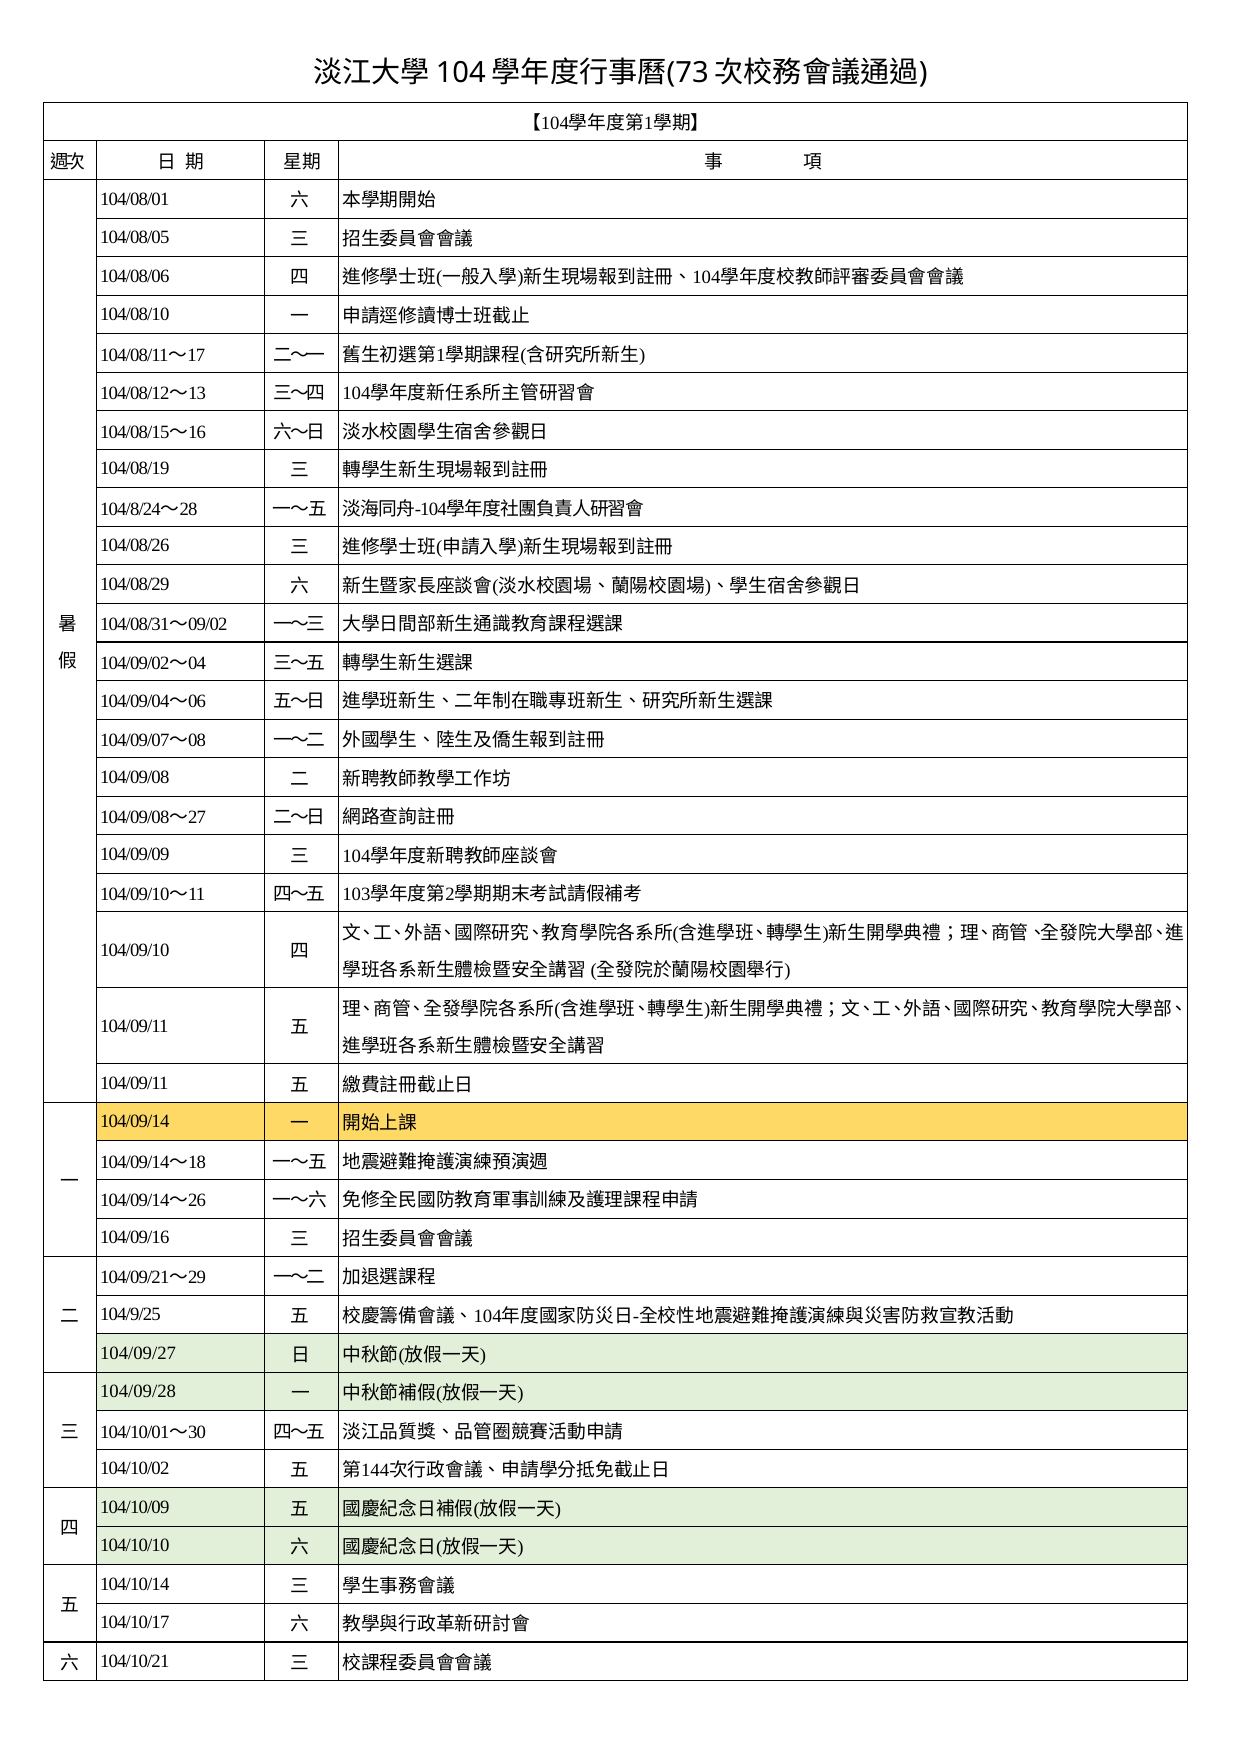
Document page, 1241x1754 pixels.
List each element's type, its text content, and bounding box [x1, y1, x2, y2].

table_cell 104/8/24～28 [97, 488, 264, 526]
table_cell 淡水校園學生宿舍參觀日 [339, 411, 1187, 449]
table_cell 一～五 [265, 488, 338, 526]
table_cell 轉學生新生選課 [339, 643, 1187, 680]
table_cell 中秋節(放假一天) [339, 1334, 1187, 1372]
table_cell 一～二 [265, 720, 338, 757]
table_cell 104/09/10～11 [97, 874, 264, 911]
table_cell 四 [44, 1488, 96, 1564]
table_cell 新生暨家長座談會(淡水校園場、蘭陽校園場)、學生宿舍參觀日 [339, 565, 1187, 603]
table_cell 104/08/06 [97, 257, 264, 294]
table_cell 104/09/14 [97, 1103, 264, 1140]
table_cell 103學年度第2學期期末考試請假補考 [339, 874, 1187, 911]
table_cell 一～六 [265, 1180, 338, 1217]
table_cell 網路查詢註冊 [339, 797, 1187, 834]
table_cell 104/09/27 [97, 1334, 264, 1372]
table_cell 週次 [44, 141, 96, 179]
table_cell 104/09/14～26 [97, 1180, 264, 1217]
table_cell 加退選課程 [339, 1257, 1187, 1294]
table_cell 學生事務會議 [339, 1565, 1187, 1603]
table_cell 一～二 [265, 1257, 338, 1294]
table_cell 104/09/10 [97, 912, 264, 987]
table_cell 六 [265, 180, 338, 217]
table_cell 日 [265, 1334, 338, 1372]
table_cell 四～五 [265, 1411, 338, 1449]
table_cell 五 [265, 1488, 338, 1526]
table_cell 日 期 [97, 141, 264, 179]
table_cell 四～五 [265, 874, 338, 911]
table_cell 104/10/21 [97, 1643, 264, 1680]
table_cell 開始上課 [339, 1103, 1187, 1140]
table_cell 轉學生新生現場報到註冊 [339, 450, 1187, 487]
table_cell 進學班新生、二年制在職專班新生、研究所新生選課 [339, 681, 1187, 718]
table_cell 三 [265, 1219, 338, 1256]
table_cell 104/09/14～18 [97, 1141, 264, 1179]
table_cell 六～日 [265, 411, 338, 449]
table_cell 二 [44, 1257, 96, 1372]
table_cell 校慶籌備會議、104年度國家防災日-全校性地震避難掩護演練與災害防救宣教活動 [339, 1296, 1187, 1333]
table_cell 二～一 [265, 334, 338, 372]
table_cell 三 [265, 219, 338, 256]
table_cell 104/08/10 [97, 296, 264, 333]
table_cell 104/09/11 [97, 988, 264, 1063]
table_cell 三～五 [265, 643, 338, 680]
table_cell 三 [265, 1565, 338, 1603]
table_cell 事 項 [339, 141, 1187, 179]
table_cell 繳費註冊截止日 [339, 1064, 1187, 1102]
table_cell 五 [44, 1565, 96, 1641]
table_cell 招生委員會會議 [339, 219, 1187, 256]
table_cell 104/08/11～17 [97, 334, 264, 372]
table_cell 三 [44, 1373, 96, 1487]
table_cell 104/08/15～16 [97, 411, 264, 449]
table_cell 中秋節補假(放假一天) [339, 1373, 1187, 1410]
table_cell 104/08/31～09/02 [97, 604, 264, 641]
table_cell 二～日 [265, 797, 338, 834]
table_cell 淡海同舟-104學年度社團負責人研習會 [339, 488, 1187, 526]
table_cell 二 [265, 758, 338, 796]
table_cell 三 [265, 1643, 338, 1680]
table_cell 六 [265, 565, 338, 603]
table_cell 地震避難掩護演練預演週 [339, 1141, 1187, 1179]
table_cell 新聘教師教學工作坊 [339, 758, 1187, 796]
table_cell 五 [265, 1450, 338, 1487]
table_cell 六 [44, 1643, 96, 1680]
table_cell 理、商管、全發學院各系所(含進學班、轉學生)新生開學典禮；文、工、外語、國際研究、教育學院大學部、進學班各系新生體檢暨安全講習 [339, 988, 1187, 1063]
table_cell 104/9/25 [97, 1296, 264, 1333]
table_cell 五 [265, 988, 338, 1063]
table_cell 104/08/12～13 [97, 373, 264, 410]
table_cell 104/09/08～27 [97, 797, 264, 834]
table_cell 免修全民國防教育軍事訓練及護理課程申請 [339, 1180, 1187, 1217]
table_cell 教學與行政革新研討會 [339, 1604, 1187, 1641]
table_cell 暑 假 [44, 180, 96, 1102]
table_cell 104/09/04～06 [97, 681, 264, 718]
table_cell 104/09/21～29 [97, 1257, 264, 1294]
table_cell 申請逕修讀博士班截止 [339, 296, 1187, 333]
table_cell 三～四 [265, 373, 338, 410]
table_cell 六 [265, 1527, 338, 1564]
table_cell 104/10/09 [97, 1488, 264, 1526]
table_cell 一～三 [265, 604, 338, 641]
table_cell 104/08/05 [97, 219, 264, 256]
table_cell 一 [265, 1103, 338, 1140]
table_cell 104/10/01～30 [97, 1411, 264, 1449]
table_cell 三 [265, 527, 338, 564]
table_cell 104/09/28 [97, 1373, 264, 1410]
table_cell 四 [265, 257, 338, 294]
table_cell 五 [265, 1064, 338, 1102]
table_cell 三 [265, 835, 338, 873]
table_cell 星期 [265, 141, 338, 179]
table_cell 四 [265, 912, 338, 987]
table_cell 104/08/26 [97, 527, 264, 564]
table_cell 舊生初選第1學期課程(含研究所新生) [339, 334, 1187, 372]
table_cell 文、工、外語、國際研究、教育學院各系所(含進學班、轉學生)新生開學典禮；理、商管、全發院大學部、進學班各系新生體檢暨安全講習 (全發院於蘭陽校園舉行) [339, 912, 1187, 987]
table_cell 一 [265, 1373, 338, 1410]
table_cell 招生委員會會議 [339, 1219, 1187, 1256]
table_cell 六 [265, 1604, 338, 1641]
table_cell 104/09/02～04 [97, 643, 264, 680]
table_cell 104/08/29 [97, 565, 264, 603]
table_cell 104/10/17 [97, 1604, 264, 1641]
table_cell 國慶紀念日補假(放假一天) [339, 1488, 1187, 1526]
table_cell 五～日 [265, 681, 338, 718]
table_cell 104/09/07～08 [97, 720, 264, 757]
table_cell 淡江品質獎、品管圈競賽活動申請 [339, 1411, 1187, 1449]
table_cell 外國學生、陸生及僑生報到註冊 [339, 720, 1187, 757]
table_cell 一～五 [265, 1141, 338, 1179]
table_cell 五 [265, 1296, 338, 1333]
table_cell 進修學士班(一般入學)新生現場報到註冊、104學年度校教師評審委員會會議 [339, 257, 1187, 294]
table_cell 104/08/01 [97, 180, 264, 217]
table_cell 校課程委員會會議 [339, 1643, 1187, 1680]
table_cell 104/09/16 [97, 1219, 264, 1256]
table_cell 國慶紀念日(放假一天) [339, 1527, 1187, 1564]
table_cell 104/10/14 [97, 1565, 264, 1603]
table_cell 104/09/09 [97, 835, 264, 873]
table_cell 104/10/02 [97, 1450, 264, 1487]
table_cell 104/10/10 [97, 1527, 264, 1564]
table_cell 一 [44, 1103, 96, 1256]
table_cell 一 [265, 296, 338, 333]
table_cell 大學日間部新生通識教育課程選課 [339, 604, 1187, 641]
table_cell 104/08/19 [97, 450, 264, 487]
table_cell 三 [265, 450, 338, 487]
table_cell 104/09/11 [97, 1064, 264, 1102]
table_cell 104學年度新任系所主管研習會 [339, 373, 1187, 410]
table_cell 104/09/08 [97, 758, 264, 796]
table_cell 進修學士班(申請入學)新生現場報到註冊 [339, 527, 1187, 564]
table_cell 104學年度新聘教師座談會 [339, 835, 1187, 873]
table_cell 第144次行政會議、申請學分抵免截止日 [339, 1450, 1187, 1487]
table_header 【104學年度第1學期】 [44, 103, 1187, 140]
table_cell 本學期開始 [339, 180, 1187, 217]
